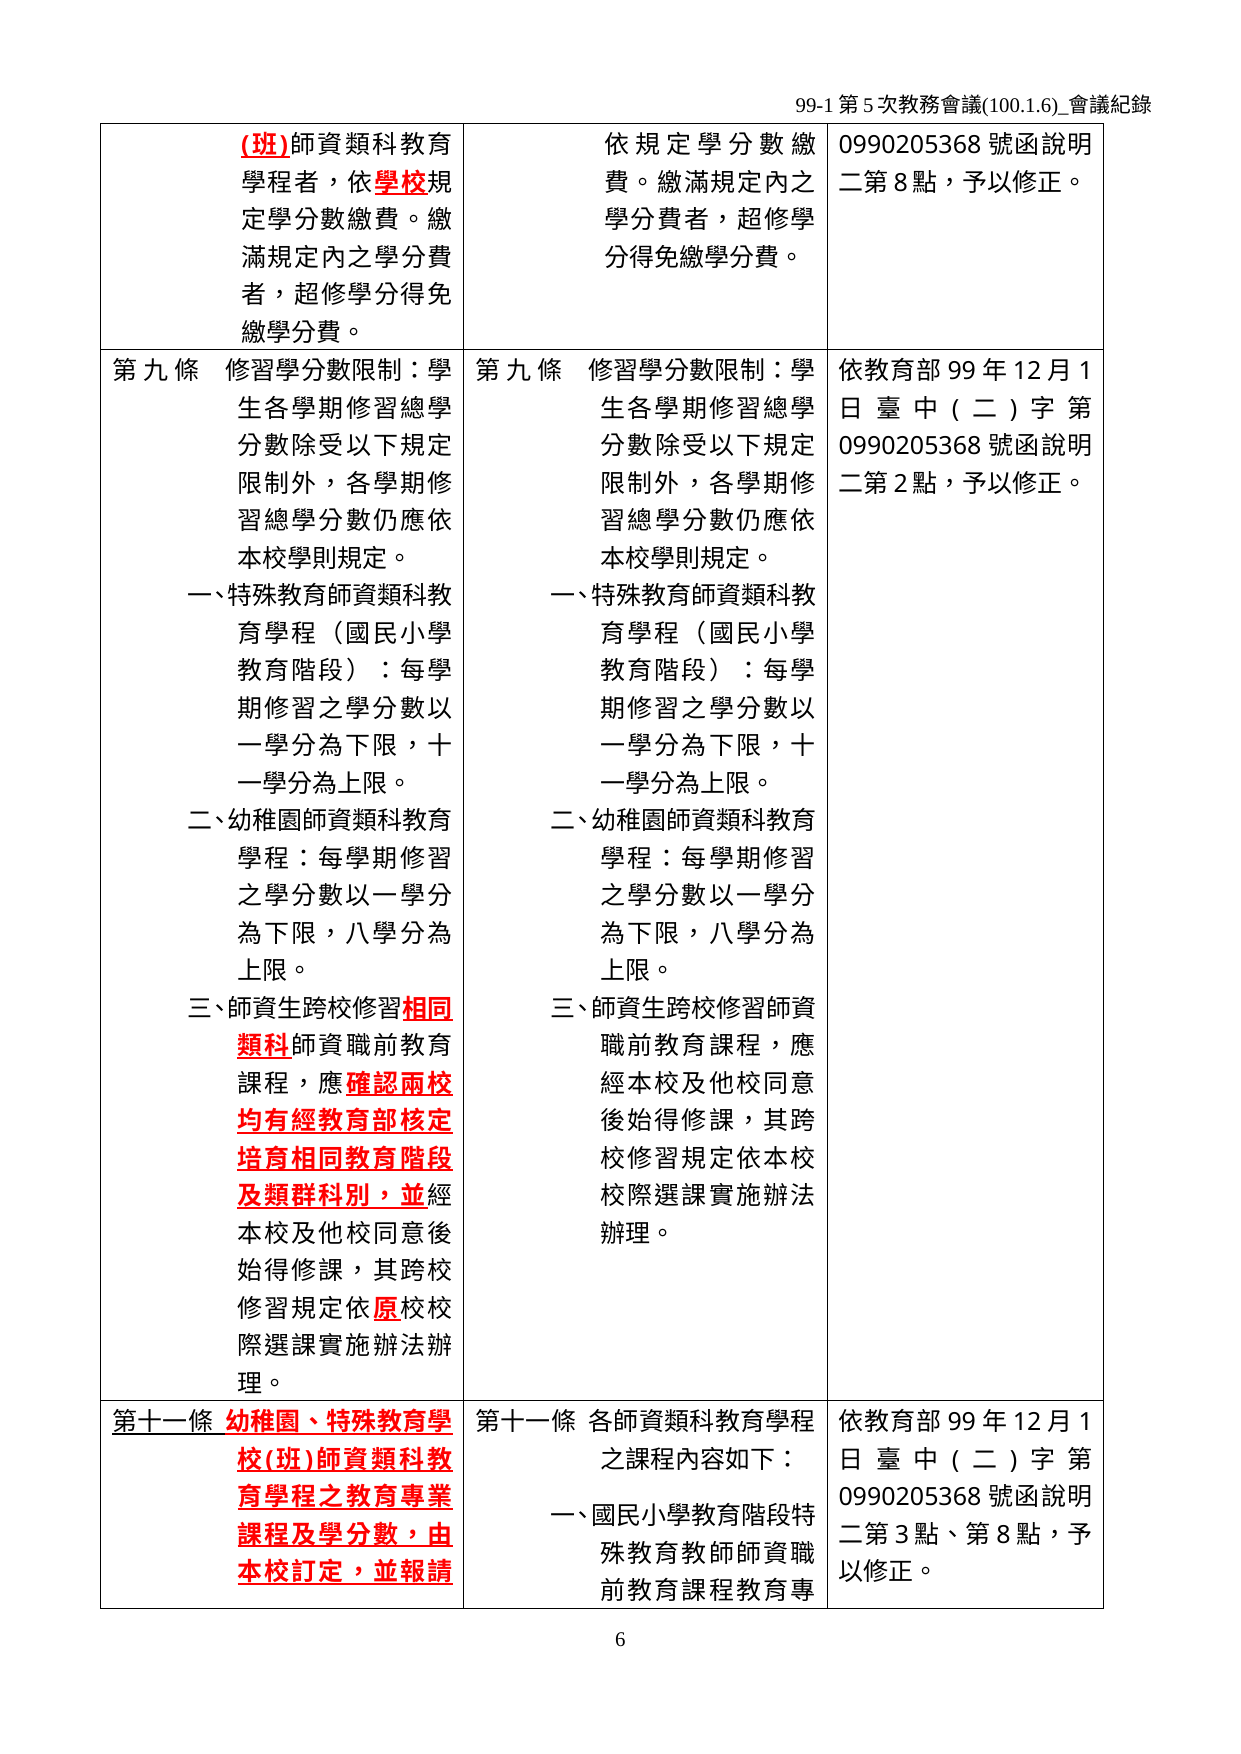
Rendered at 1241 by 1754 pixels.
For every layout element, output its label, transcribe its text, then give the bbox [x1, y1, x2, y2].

table_cell 0990205368號函說明二第8點，予以修正。 [828, 124, 1103, 349]
table_cell 依教育部99年12月1日臺中(二)字第0990205368號函說明二第2點，予以修正。 [828, 350, 1103, 1400]
table_cell 第十一條 幼稚園、特殊教育學校(班)師資類科教育學程之教育專業課程及學分數，由本校訂定，並報請 [101, 1401, 463, 1607]
table_cell 第 九 條 修習學分數限制：學生各學期修習總學分數除受以下規定限制外，各學期修習總學分數仍應依本校學則規定。 一、特殊教育師資類科教育學程（國民小學教育階段）：每學期修習之學分數以一學分為下限，十一學分為上限。 二、幼稚園師資類科教育學程：每學期修習之學分數以一學分為下限，八學分為上限。 三、師資生跨校修習師資職前教育課程，應經本校及他校同意後始得修課，其跨校修習規定依本校校際選課實施辦法辦理。 [464, 350, 827, 1400]
table_cell 第 九 條 修習學分數限制：學生各學期修習總學分數除受以下規定限制外，各學期修習總學分數仍應依本校學則規定。 一、特殊教育師資類科教育學程（國民小學教育階段）：每學期修習之學分數以一學分為下限，十一學分為上限。 二、幼稚園師資類科教育學程：每學期修習之學分數以一學分為下限，八學分為上限。 三、師資生跨校修習相同類科師資職前教育課程，應確認兩校均有經教育部核定培育相同教育階段及類群科別，並經本校及他校同意後始得修課，其跨校修習規定依原校校際選課實施辦法辦理。 [101, 350, 463, 1400]
table_cell 依規定學分數繳費。繳滿規定內之學分費者，超修學分得免繳學分費。 [464, 124, 827, 349]
table_cell 第十一條 各師資類科教育學程之課程內容如下： 一、國民小學教育階段特殊教育教師師資職前教育課程教育專 [464, 1401, 827, 1607]
table_cell (班)師資類科教育學程者，依學校規定學分數繳費。繳滿規定內之學分費者，超修學分得免繳學分費。 [101, 124, 463, 349]
table_cell 依教育部99年12月1日臺中(二)字第0990205368號函說明二第3點、第8點，予以修正。 [828, 1401, 1103, 1607]
